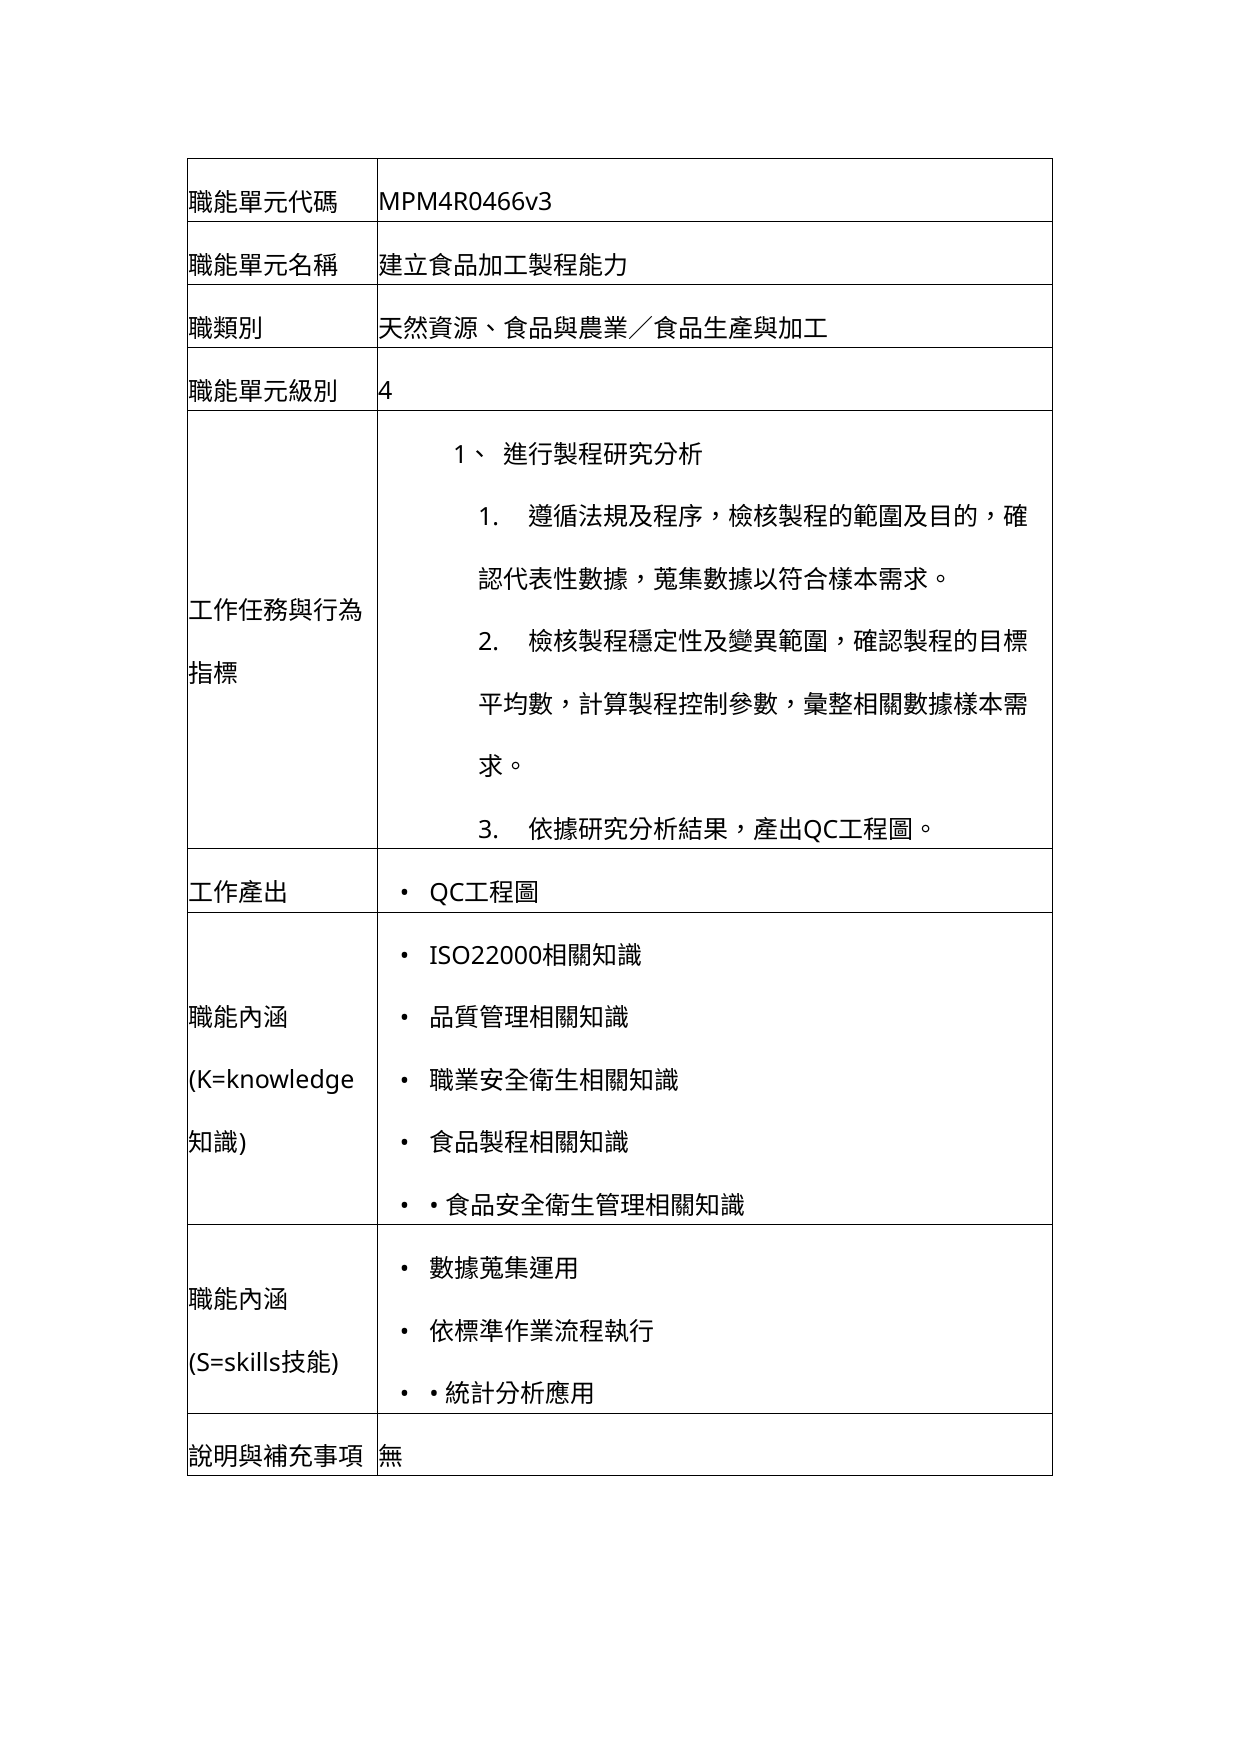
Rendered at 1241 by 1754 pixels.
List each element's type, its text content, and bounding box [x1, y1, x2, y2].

table_cell 4 [378, 348, 1052, 410]
table_cell 職能內涵 (S=skills技能) [188, 1225, 377, 1412]
table_cell 職類別 [188, 285, 377, 347]
table_cell 數據蒐集運用 依標準作業流程執行 • 統計分析應用 [378, 1225, 1052, 1412]
table_cell 工作任務與行為指標 [188, 411, 377, 848]
table_cell 說明與補充事項 [188, 1414, 377, 1475]
table_cell 天然資源、食品與農業／食品生產與加工 [378, 285, 1052, 347]
table_header 職能單元代碼 [188, 159, 377, 221]
table_cell 工作產出 [188, 849, 377, 911]
table_cell 職能內涵 (K=knowledge知識) [188, 913, 377, 1224]
table_cell ISO22000相關知識 品質管理相關知識 職業安全衛生相關知識 食品製程相關知識 • 食品安全衛生管理相關知識 [378, 913, 1052, 1224]
table_cell QC工程圖 [378, 849, 1052, 911]
table_header MPM4R0466v3 [378, 159, 1052, 221]
table_cell 進行製程研究分析 遵循法規及程序，檢核製程的範圍及目的，確認代表性數據，蒐集數據以符合樣本需求。 檢核製程穩定性及變異範圍，確認製程的目標平均數，計算製程控制參數，彙整相關數據樣本需求。 依據研究分析結果，產出QC工程圖。 [378, 411, 1052, 848]
table_cell 建立食品加工製程能力 [378, 222, 1052, 284]
table_cell 無 [378, 1414, 1052, 1475]
table_cell 職能單元級別 [188, 348, 377, 410]
table_cell 職能單元名稱 [188, 222, 377, 284]
